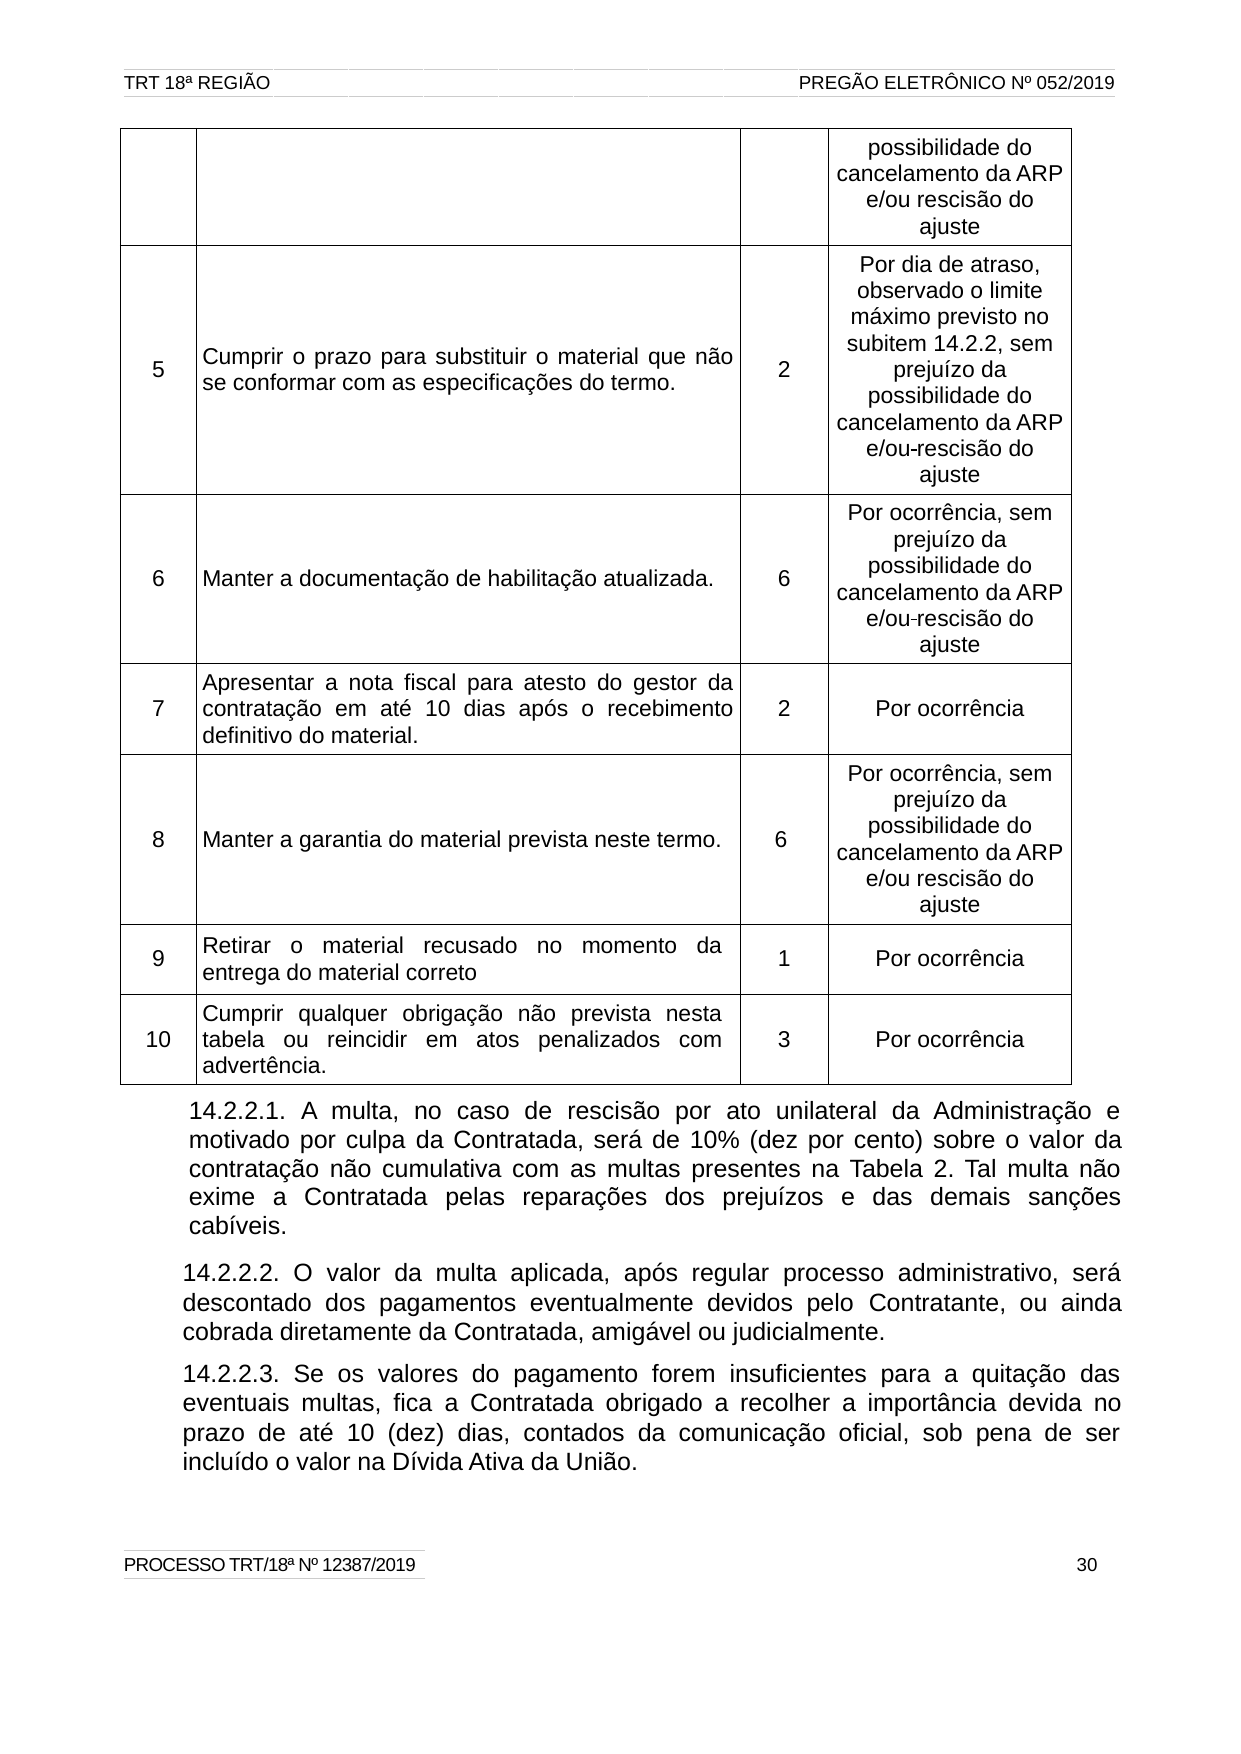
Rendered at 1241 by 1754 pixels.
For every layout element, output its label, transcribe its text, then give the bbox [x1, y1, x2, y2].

table_cell Por ocorrência, sem prejuízo da possibilidade do cancelamento da ARP e/ou rescisão do ajuste [829, 495, 1071, 663]
table_cell 6 [121, 495, 196, 663]
text 14.2.2.1. A multa, no caso de rescisão por ato unilateral da Administração e motivado por culpa da Contratada, será de 10% (dez por cento) sobre o valor da contratação não cumulativa com as multas presentes na Tabela 2. Tal multa não exime a Contratada pelas reparações dos prejuízos e das demais sanções cabíveis. [188, 1096, 1122, 1240]
table_header possibilidade do cancelamento da ARP e/ou rescisão do ajuste [829, 129, 1071, 245]
table_cell 2 [741, 664, 828, 754]
table_cell 10 [121, 995, 196, 1084]
table_cell 6 [741, 495, 828, 663]
table_header [121, 129, 196, 245]
table_cell Por dia de atraso, observado o limite máximo previsto no subitem 14.2.2, sem prejuízo da possibilidade do cancelamento da ARP e/ou rescisão do ajuste [829, 246, 1071, 493]
table_cell 8 [121, 755, 196, 923]
table_cell Manter a garantia do material prevista neste termo. [197, 755, 740, 923]
table_header [741, 129, 828, 245]
table_cell Apresentar a nota fiscal para atesto do gestor da contratação em até 10 dias após o recebimento definitivo do material. [197, 664, 740, 754]
table_cell Manter a documentação de habilitação atualizada. [197, 495, 740, 663]
table_header [197, 129, 740, 245]
text 14.2.2.3. Se os valores do pagamento forem insuficientes para a quitação das eventuais multas, fica a Contratada obrigado a recolher a importância devida no prazo de até 10 (dez) dias, contados da comunicação oficial, sob pena de ser incluído o valor na Dívida Ativa da União. [182, 1358, 1122, 1476]
text 14.2.2.2. O valor da multa aplicada, após regular processo administrativo, será descontado dos pagamentos eventualmente devidos pelo Contratante, ou ainda cobrada diretamente da Contratada, amigável ou judicialmente. [182, 1258, 1122, 1346]
table_cell 5 [121, 246, 196, 493]
table_cell Por ocorrência [829, 995, 1071, 1084]
table_cell Por ocorrência, sem prejuízo da possibilidade do cancelamento da ARP e/ou rescisão do ajuste [829, 755, 1071, 923]
table_cell 1 [741, 925, 828, 994]
table_cell 3 [741, 995, 828, 1084]
table_cell Cumprir o prazo para substituir o material que não se conformar com as especificações do termo. [197, 246, 740, 493]
table_cell Retirar o material recusado no momento da entrega do material correto [197, 925, 740, 994]
table_cell 6 [741, 755, 828, 923]
table_cell Cumprir qualquer obrigação não prevista nesta tabela ou reincidir em atos penalizados com advertência. [197, 995, 740, 1084]
table_cell Por ocorrência [829, 664, 1071, 754]
table_cell Por ocorrência [829, 925, 1071, 994]
table_cell 9 [121, 925, 196, 994]
table_cell 2 [741, 246, 828, 493]
table_cell 7 [121, 664, 196, 754]
